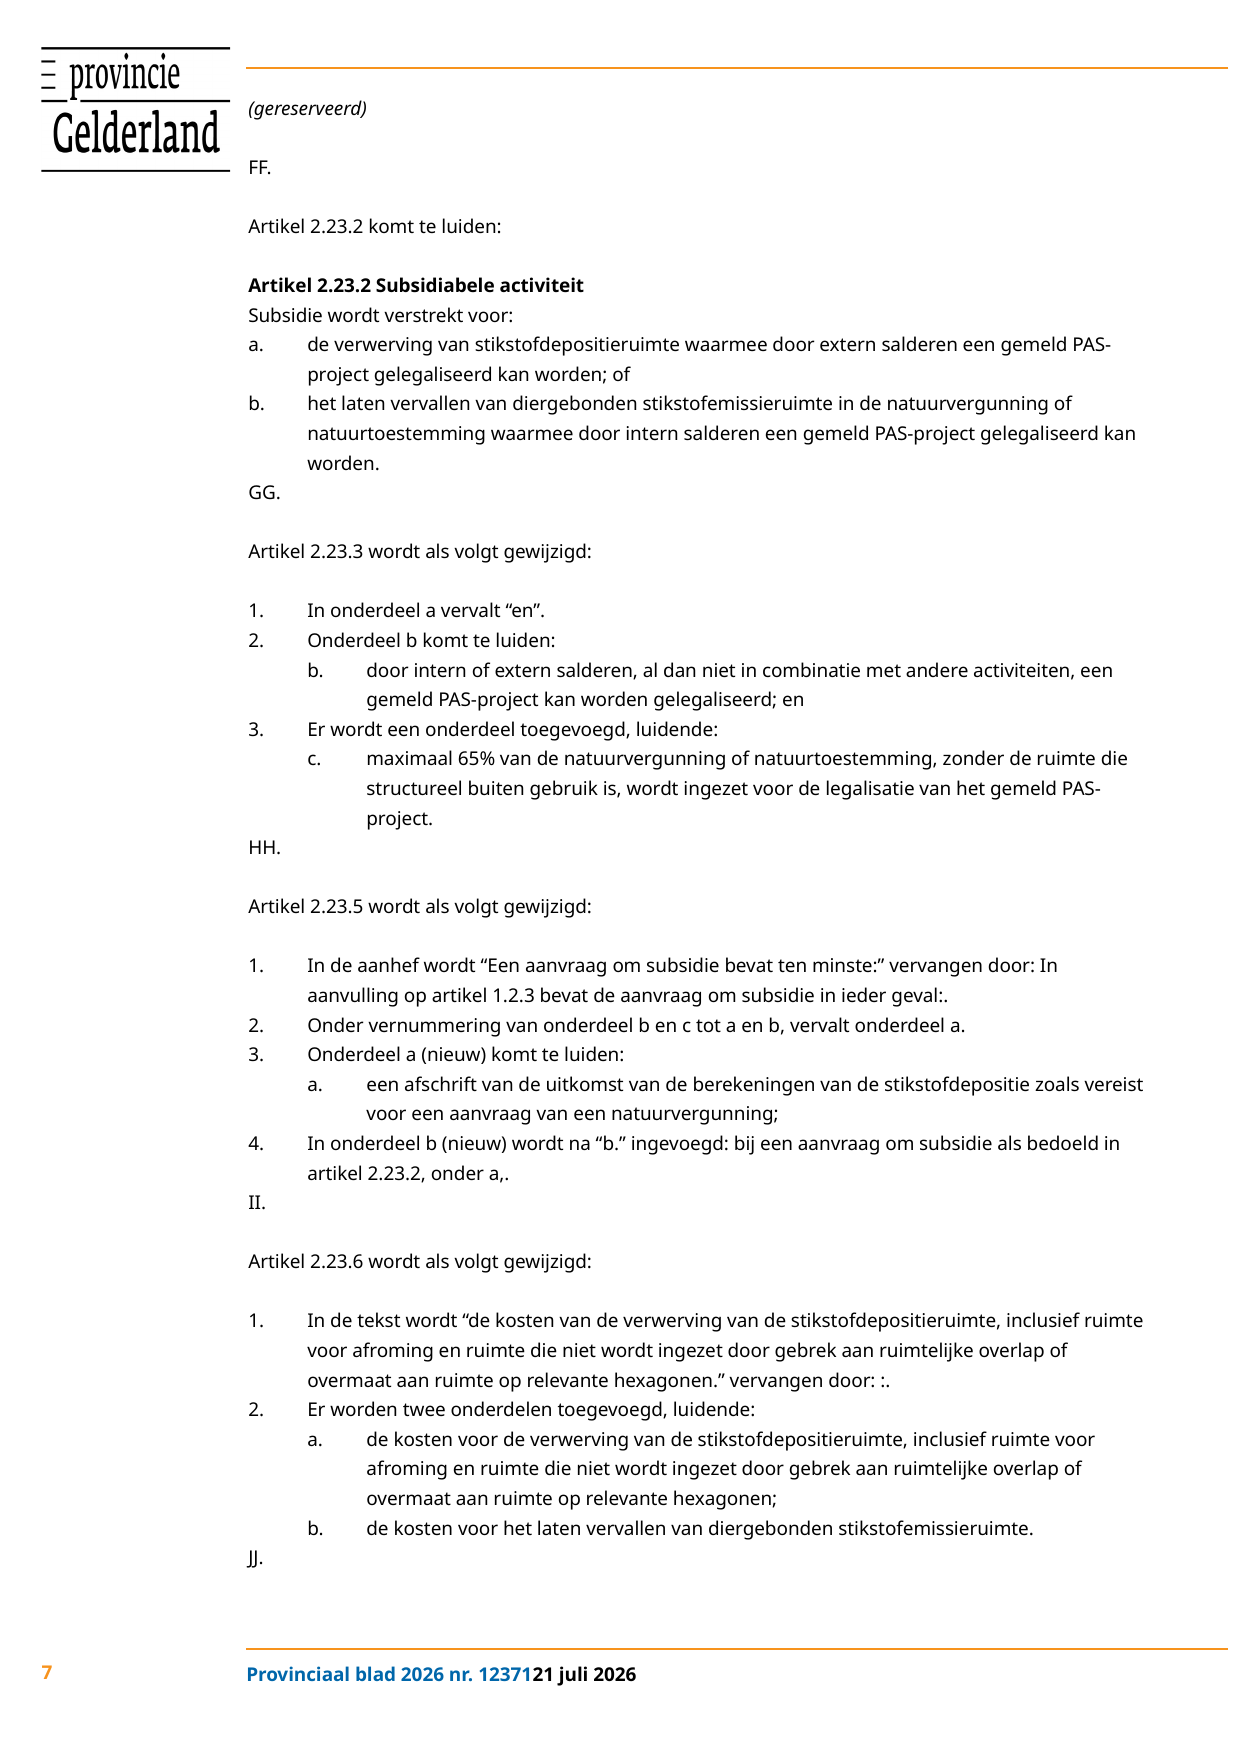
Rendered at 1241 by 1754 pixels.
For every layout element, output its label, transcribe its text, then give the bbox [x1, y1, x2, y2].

list In onderdeel b (nieuw) wordt na “b.” ingevoegd: bij een aanvraag om subsidie als bedoeld in artikel 2.23.2, onder a,. [248, 1130, 1152, 1186]
text (gereserveerd) [248, 95, 1152, 121]
list Onderdeel a (nieuw) komt te luiden: [248, 1041, 1152, 1067]
text Artikel 2.23.3 wordt als volgt gewijzigd: [248, 538, 1152, 564]
list de kosten voor de verwerving van de stikstofdepositieruimte, inclusief ruimte voor afroming en ruimte die niet wordt ingezet door gebrek aan ruimtelijke overlap of overmaat aan ruimte op relevante hexagonen; [307, 1426, 1152, 1511]
text FF. [248, 154, 1152, 180]
text JJ. [248, 1544, 1152, 1570]
list In onderdeel a vervalt “en”. [248, 598, 1152, 623]
list Er worden twee onderdelen toegevoegd, luidende: [248, 1396, 1152, 1422]
text HH. [248, 834, 1152, 860]
text Artikel 2.23.2 Subsidiabele activiteit [248, 272, 1152, 298]
text Artikel 2.23.6 wordt als volgt gewijzigd: [248, 1248, 1152, 1274]
list door intern of extern salderen, al dan niet in combinatie met andere activiteiten, een gemeld PAS-project kan worden gelegaliseerd; en [307, 657, 1152, 712]
list de verwerving van stikstofdepositieruimte waarmee door extern salderen een gemeld PAS-project gelegaliseerd kan worden; of [248, 331, 1152, 387]
text GG. [248, 479, 1152, 505]
list het laten vervallen van diergebonden stikstofemissieruimte in de natuurvergunning of natuurtoestemming waarmee door intern salderen een gemeld PAS-project gelegaliseerd kan worden. [248, 391, 1152, 476]
picture [41, 47, 231, 172]
list maximaal 65% van de natuurvergunning of natuurtoestemming, zonder de ruimte die structureel buiten gebruik is, wordt ingezet voor de legalisatie van het gemeld PAS-project. [307, 746, 1152, 831]
text Subsidie wordt verstrekt voor: [248, 302, 1152, 328]
text II. [248, 1189, 1152, 1215]
list Onder vernummering van onderdeel b en c tot a en b, vervalt onderdeel a. [248, 1012, 1152, 1038]
text Artikel 2.23.2 komt te luiden: [248, 213, 1152, 239]
list In de tekst wordt “de kosten van de verwerving van de stikstofdepositieruimte, inclusief ruimte voor afroming en ruimte die niet wordt ingezet door gebrek aan ruimtelijke overlap of overmaat aan ruimte op relevante hexagonen.” vervangen door: :. [248, 1308, 1152, 1393]
list In de aanhef wordt “Een aanvraag om subsidie bevat ten minste:” vervangen door: In aanvulling op artikel 1.2.3 bevat de aanvraag om subsidie in ieder geval:. [248, 953, 1152, 1008]
list Er wordt een onderdeel toegevoegd, luidende: [248, 716, 1152, 742]
list de kosten voor het laten vervallen van diergebonden stikstofemissieruimte. [307, 1515, 1152, 1541]
list een afschrift van de uitkomst van de berekeningen van de stikstofdepositie zoals vereist voor een aanvraag van een natuurvergunning; [307, 1071, 1152, 1126]
list Onderdeel b komt te luiden: [248, 627, 1152, 653]
text Artikel 2.23.5 wordt als volgt gewijzigd: [248, 893, 1152, 919]
